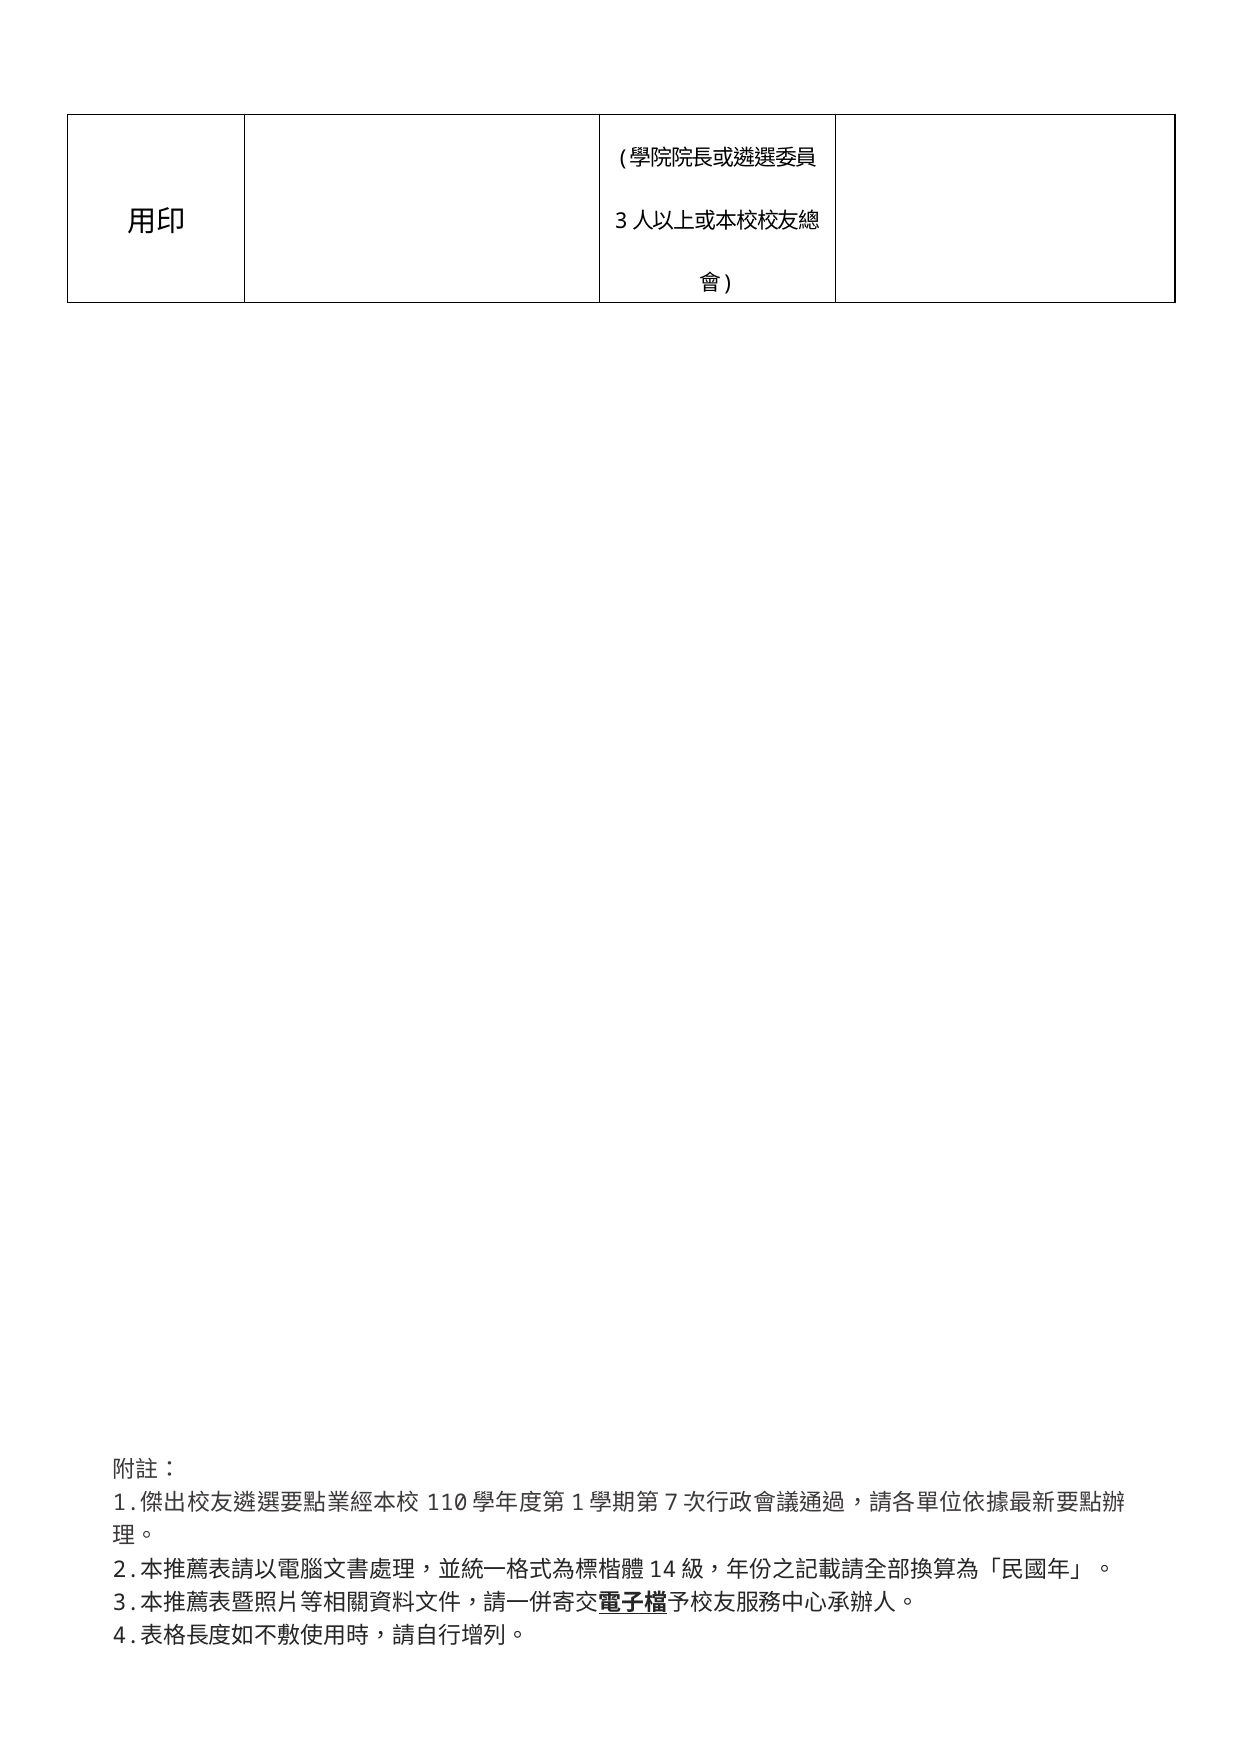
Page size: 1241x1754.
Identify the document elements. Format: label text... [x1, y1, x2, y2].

table_cell [245, 115, 599, 302]
table_cell [53, 114, 67, 302]
table_cell (學院院長或遴選委員3人以上或本校校友總會) [600, 115, 835, 302]
table_cell [836, 115, 1174, 302]
table_cell 用印 [68, 115, 244, 302]
